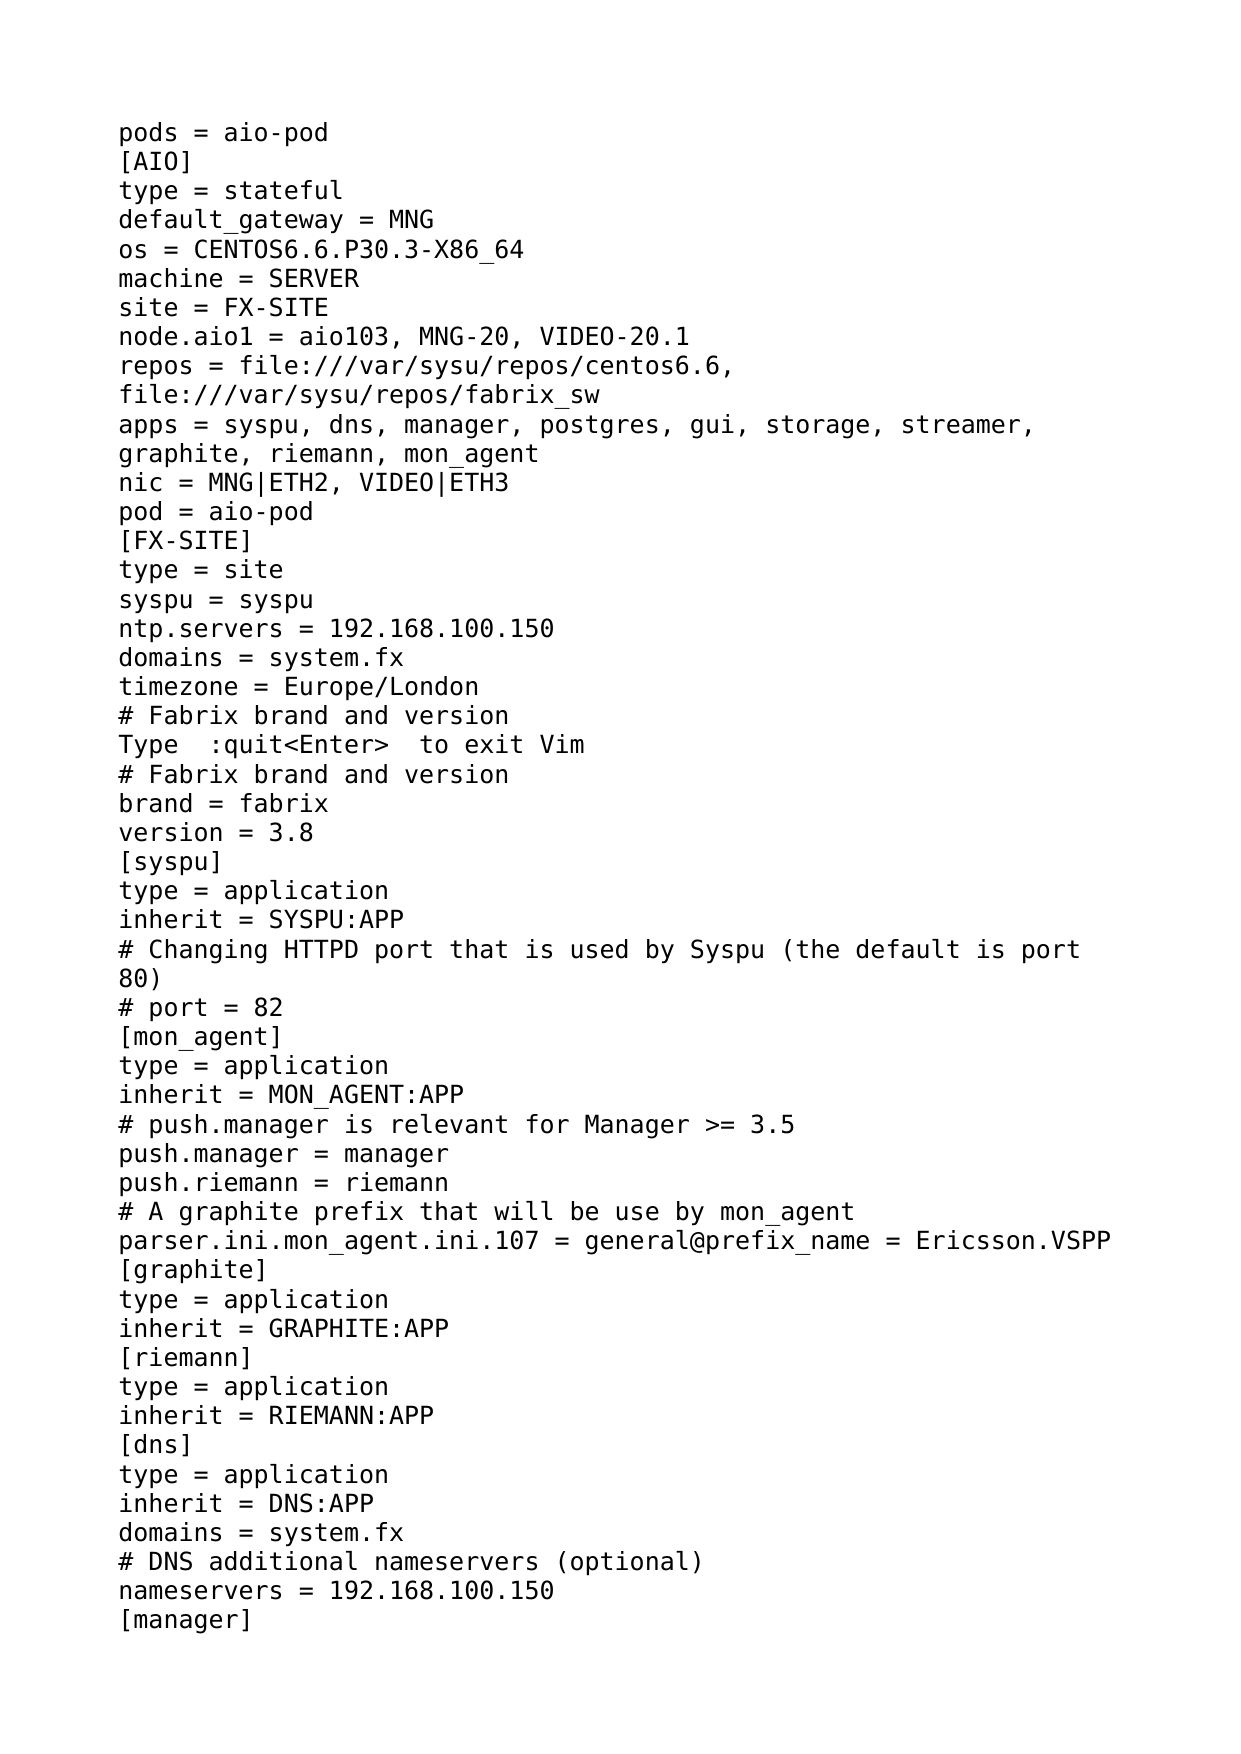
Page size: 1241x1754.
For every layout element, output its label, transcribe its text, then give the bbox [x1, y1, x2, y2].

text pods = aio-pod [AIO] type = stateful default_gateway = MNG os = CENTOS6.6.P30.3-X86_64 machine = SERVER site = FX-SITE node.aio1 = aio103, MNG-20, VIDEO-20.1 repos = file:///var/sysu/repos/centos6.6, file:///var/sysu/repos/fabrix_sw apps = syspu, dns, manager, postgres, gui, storage, streamer, graphite, riemann, mon_agent nic = MNG|ETH2, VIDEO|ETH3 pod = aio-pod [FX-SITE] type = site syspu = syspu ntp.servers = 192.168.100.150 domains = system.fx timezone = Europe/London # Fabrix brand and version Type :quit<Enter> to exit Vim # Fabrix brand and version brand = fabrix version = 3.8 [syspu] type = application inherit = SYSPU:APP # Changing HTTPD port that is used by Syspu (the default is port 80) # port = 82 [mon_agent] type = application inherit = MON_AGENT:APP # push.manager is relevant for Manager >= 3.5 push.manager = manager push.riemann = riemann # A graphite prefix that will be use by mon_agent parser.ini.mon_agent.ini.107 = general@prefix_name = Ericsson.VSPP [graphite] type = application inherit = GRAPHITE:APP [riemann] type = application inherit = RIEMANN:APP [dns] type = application inherit = DNS:APP domains = system.fx # DNS additional nameservers (optional) nameservers = 192.168.100.150 [manager] [118, 118, 1122, 1635]
